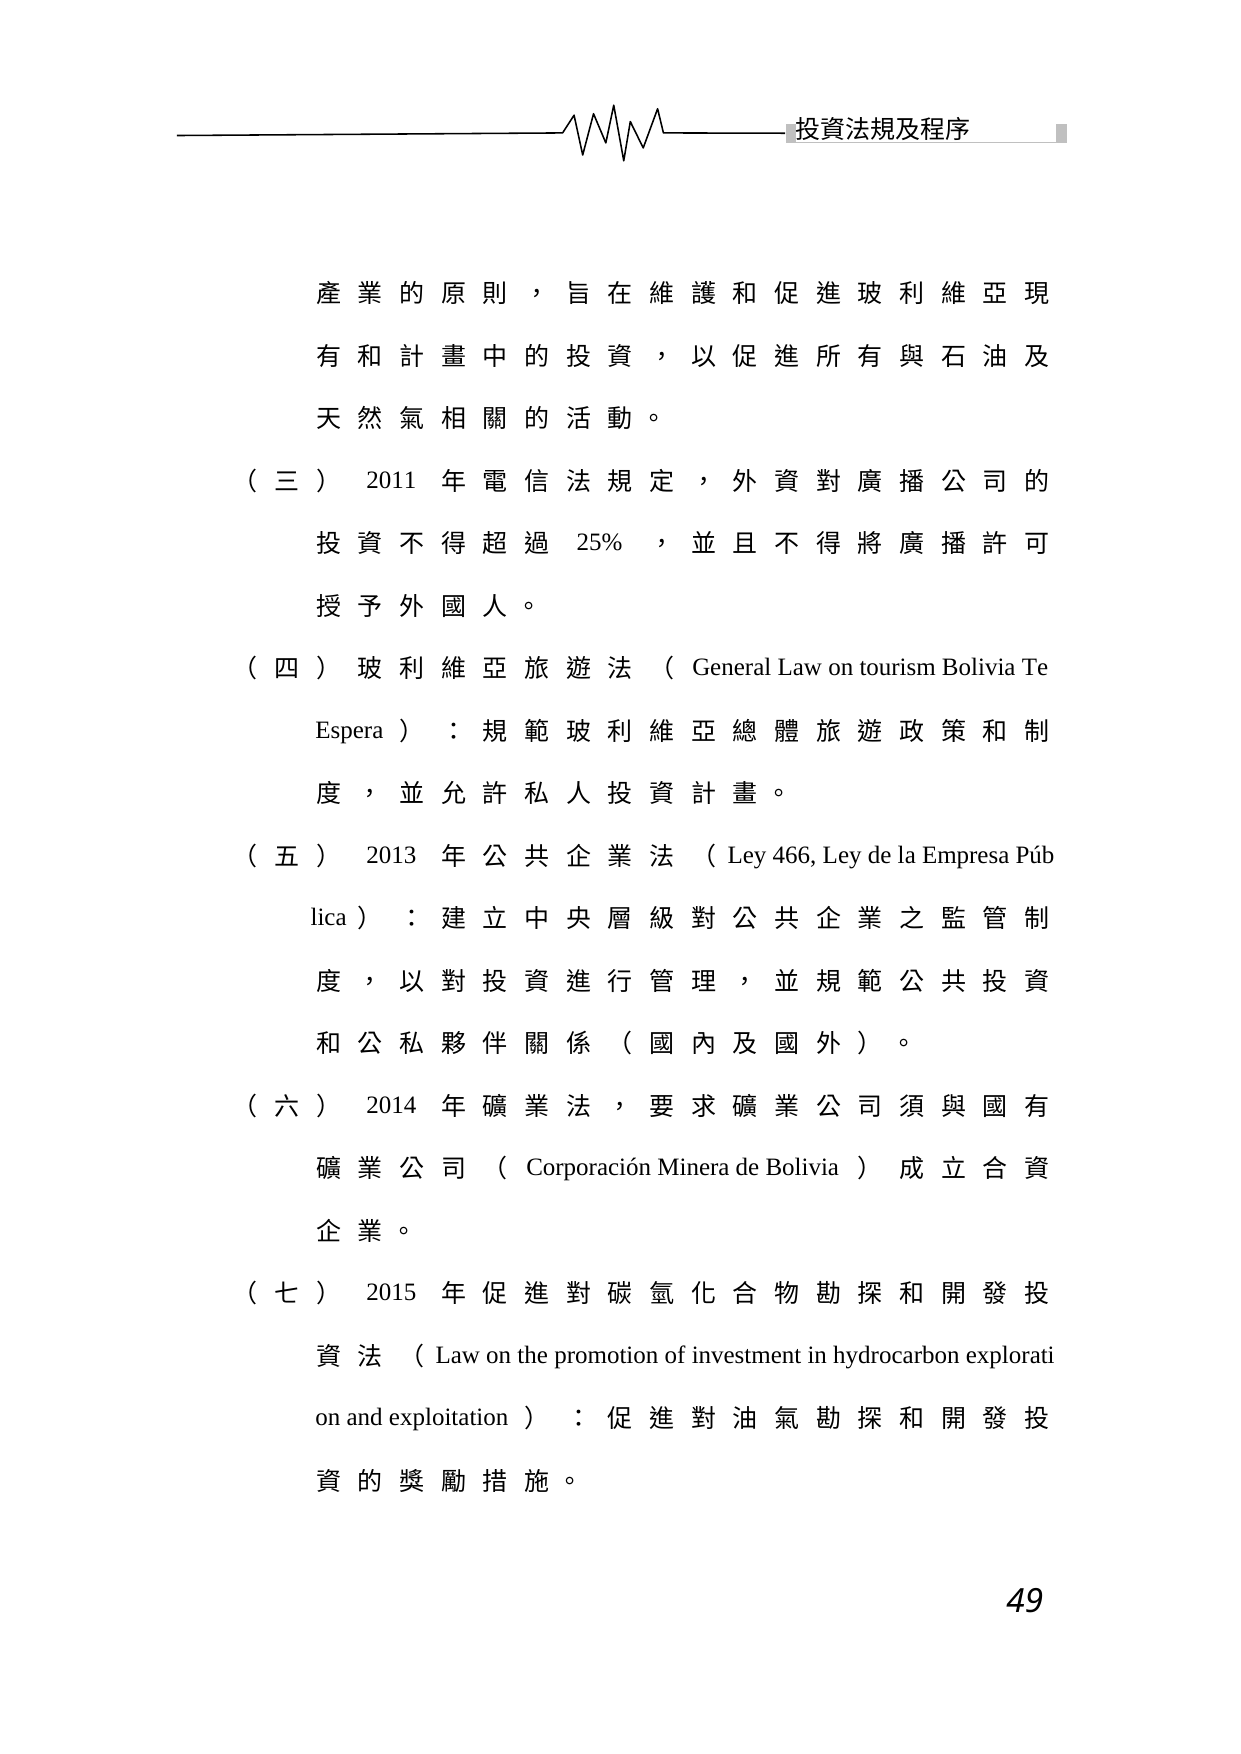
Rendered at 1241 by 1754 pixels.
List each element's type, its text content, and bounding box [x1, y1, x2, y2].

text （三）2011年電信法規定，外資對廣播公司的投資不得超過25%，並且不得將廣播許可授予外國人。 [207, 438, 1058, 625]
text （六）2014年礦業法，要求礦業公司須與國有礦業公司（Corporación Minera de Bolivia）成立合資企業。 [207, 1063, 1058, 1250]
text （五）2013年公共企業法（Ley 466, Ley de la Empresa Pública）：建立中央層級對公共企業之監管制度，以對投資進行管理，並規範公共投資和公私夥伴關係（國內及國外）。 [207, 813, 1058, 1063]
text （四）玻利維亞旅遊法（General Law on tourism Bolivia Te Espera）：規範玻利維亞總體旅遊政策和制度，並允許私人投資計畫。 [207, 625, 1058, 813]
text （七）2015年促進對碳氫化合物勘探和開發投資法（Law on the promotion of investment in hydrocarbon exploration and exploitation）：促進對油氣勘探和開發投資的獎勵措施。 [207, 1250, 1058, 1500]
text 產業的原則，旨在維護和促進玻利維亞現有和計畫中的投資，以促進所有與石油及天然氣相關的活動。 [207, 250, 1058, 438]
